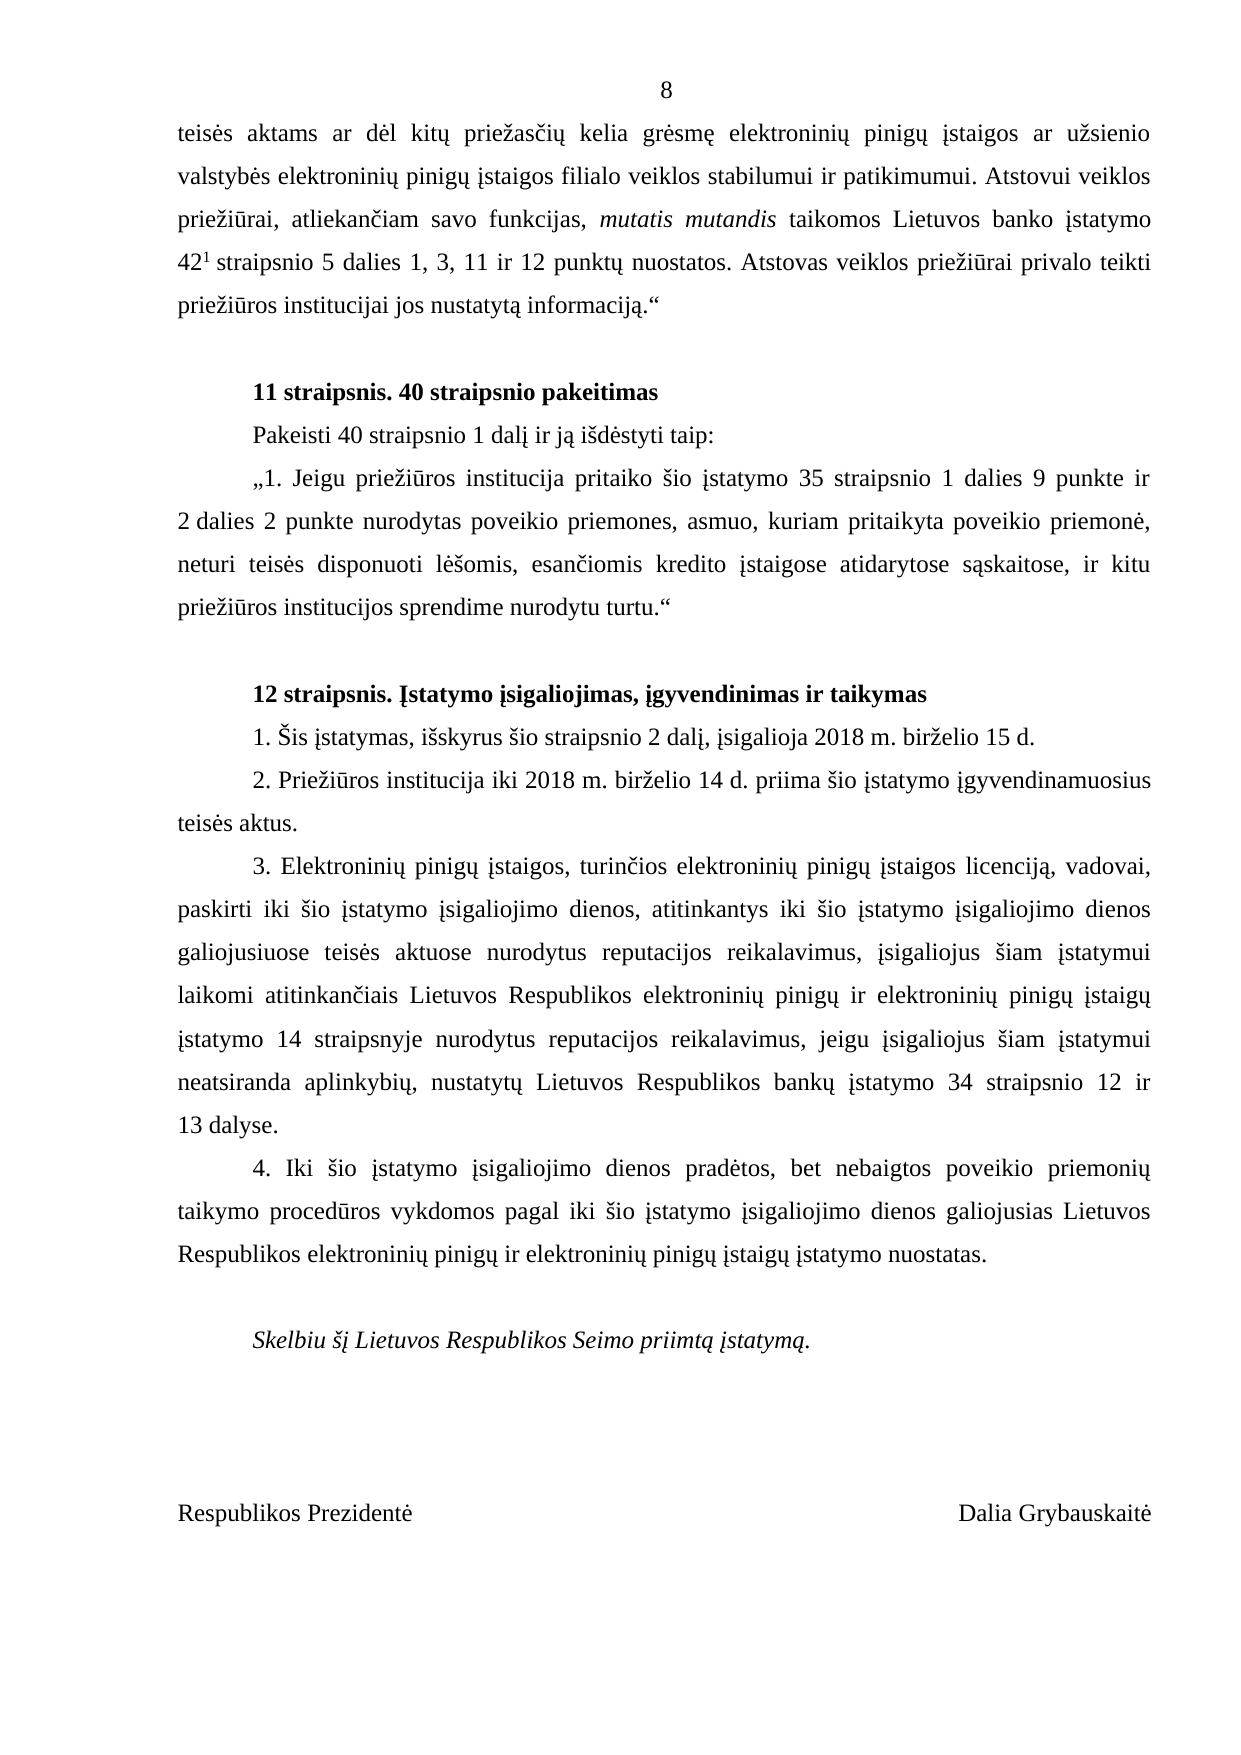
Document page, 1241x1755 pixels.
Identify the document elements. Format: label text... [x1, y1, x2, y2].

text 12 straipsnis. Įstatymo įsigaliojimas, įgyvendinimas ir taikymas [177, 679, 1152, 707]
text 4. Iki šio įstatymo įsigaliojimo dienos pradėtos, bet nebaigtos poveikio priemonių taikymo procedūros vykdomos pagal iki šio įstatymo įsigaliojimo dienos galiojusias Lietuvos Respublikos elektroninių pinigų ir elektroninių pinigų įstaigų įstatymo nuostatas. [177, 1153, 1152, 1268]
text Pakeisti 40 straipsnio 1 dalį ir ją išdėstyti taip: [177, 420, 1152, 449]
text 2. Priežiūros institucija iki 2018 m. birželio 14 d. priima šio įstatymo įgyvendinamuosius teisės aktus. [177, 765, 1152, 837]
text 11 straipsnis. 40 straipsnio pakeitimas [177, 377, 1152, 406]
text „1. Jeigu priežiūros institucija pritaiko šio įstatymo 35 straipsnio 1 dalies 9 punkte ir 2 dalies 2 punkte nurodytas poveikio priemones, asmuo, kuriam pritaikyta poveikio priemonė, neturi teisės disponuoti lėšomis, esančiomis kredito įstaigose atidarytose sąskaitose, ir kitu priežiūros institucijos sprendime nurodytu turtu.“ [177, 463, 1152, 621]
text Skelbiu šį Lietuvos Respublikos Seimo priimtą įstatymą. [177, 1326, 1152, 1354]
text 3. Elektroninių pinigų įstaigos, turinčios elektroninių pinigų įstaigos licenciją, vadovai, paskirti iki šio įstatymo įsigaliojimo dienos, atitinkantys iki šio įstatymo įsigaliojimo dienos galiojusiuose teisės aktuose nurodytus reputacijos reikalavimus, įsigaliojus šiam įstatymui laikomi atitinkančiais Lietuvos Respublikos elektroninių pinigų ir elektroninių pinigų įstaigų įstatymo 14 straipsnyje nurodytus reputacijos reikalavimus, jeigu įsigaliojus šiam įstatymui neatsiranda aplinkybių, nustatytų Lietuvos Respublikos bankų įstatymo 34 straipsnio 12 ir 13 dalyse. [177, 851, 1152, 1139]
text Respublikos Prezidentė Dalia Grybauskaitė [177, 1498, 1152, 1527]
text 1. Šis įstatymas, išskyrus šio straipsnio 2 dalį, įsigalioja 2018 m. birželio 15 d. [177, 722, 1152, 751]
text teisės aktams ar dėl kitų priežasčių kelia grėsmę elektroninių pinigų įstaigos ar užsienio valstybės elektroninių pinigų įstaigos filialo veiklos stabilumui ir patikimumui. Atstovui veiklos priežiūrai, atliekančiam savo funkcijas, mutatis mutandis taikomos Lietuvos banko įstatymo 421 straipsnio 5 dalies 1, 3, 11 ir 12 punktų nuostatos. Atstovas veiklos priežiūrai privalo teikti priežiūros institucijai jos nustatytą informaciją.“ [177, 118, 1152, 319]
